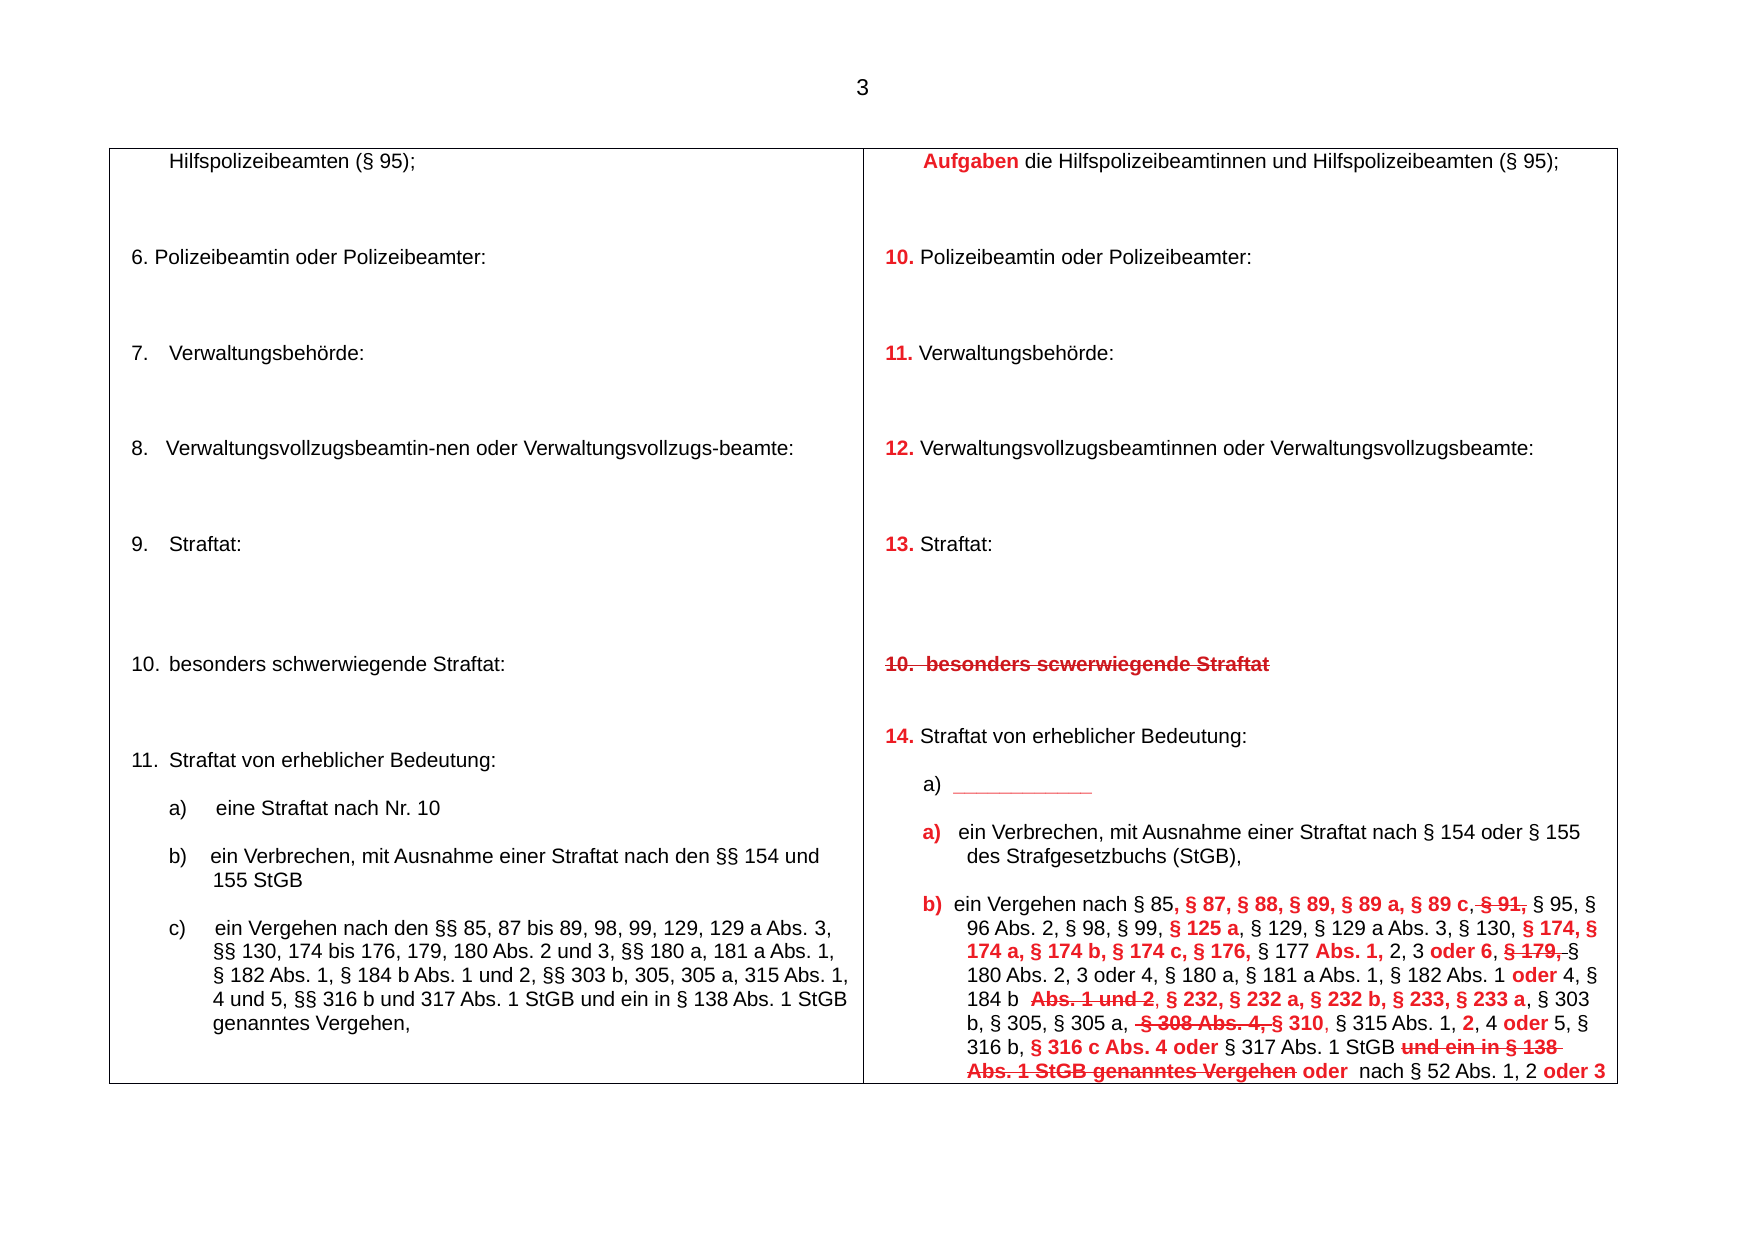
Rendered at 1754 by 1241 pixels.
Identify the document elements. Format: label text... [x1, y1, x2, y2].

table_cell Hilfspolizeibeamten (§ 95); 6. Polizeibeamtin oder Polizeibeamter: 7. Verwaltungsbehörde: 8. Verwaltungsvollzugsbeamtin-nen oder Verwaltungsvollzugs-beamte: 9. Straftat: 10. besonders schwerwiegende Straftat: 11. Straftat von erheblicher Bedeutung: a) eine Straftat nach Nr. 10 b) ein Verbrechen, mit Ausnahme einer Straftat nach den §§ 154 und 155 StGB c) ein Vergehen nach den §§ 85, 87 bis 89, 98, 99, 129, 129 a Abs. 3, §§ 130, 174 bis 176, 179, 180 Abs. 2 und 3, §§ 180 a, 181 a Abs. 1, § 182 Abs. 1, § 184 b Abs. 1 und 2, §§ 303 b, 305, 305 a, 315 Abs. 1, 4 und 5, §§ 316 b und 317 Abs. 1 StGB und ein in § 138 Abs. 1 StGB genanntes Vergehen, [110, 149, 863, 1083]
table_cell Aufgaben die Hilfspolizeibeamtinnen und Hilfspolizeibeamten (§ 95); 10. Polizeibeamtin oder Polizeibeamter: 11. Verwaltungsbehörde: 12. Verwaltungsvollzugsbeamtinnen oder Verwaltungsvollzugsbeamte: 13. Straftat: 10. besonders scwerwiegende Straftat 14. Straftat von erheblicher Bedeutung: a) ____________ a) ein Verbrechen, mit Ausnahme einer Straftat nach § 154 oder § 155 des Strafgesetzbuchs (StGB), b) ein Vergehen nach § 85, § 87, § 88, § 89, § 89 a, § 89 c, § 91, § 95, § 96 Abs. 2, § 98, § 99, § 125 a, § 129, § 129 a Abs. 3, § 130, § 174, § 174 a, § 174 b, § 174 c, § 176, § 177 Abs. 1, 2, 3 oder 6, § 179, § 180 Abs. 2, 3 oder 4, § 180 a, § 181 a Abs. 1, § 182 Abs. 1 oder 4, § 184 b Abs. 1 und 2, § 232, § 232 a, § 232 b, § 233, § 233 a, § 303 b, § 305, § 305 a, § 308 Abs. 4, § 310, § 315 Abs. 1, 2, 4 oder 5, § 316 b, § 316 c Abs. 4 oder § 317 Abs. 1 StGB und ein in § 138 Abs. 1 StGB genanntes Vergehen oder nach § 52 Abs. 1, 2 oder 3 [864, 149, 1617, 1083]
